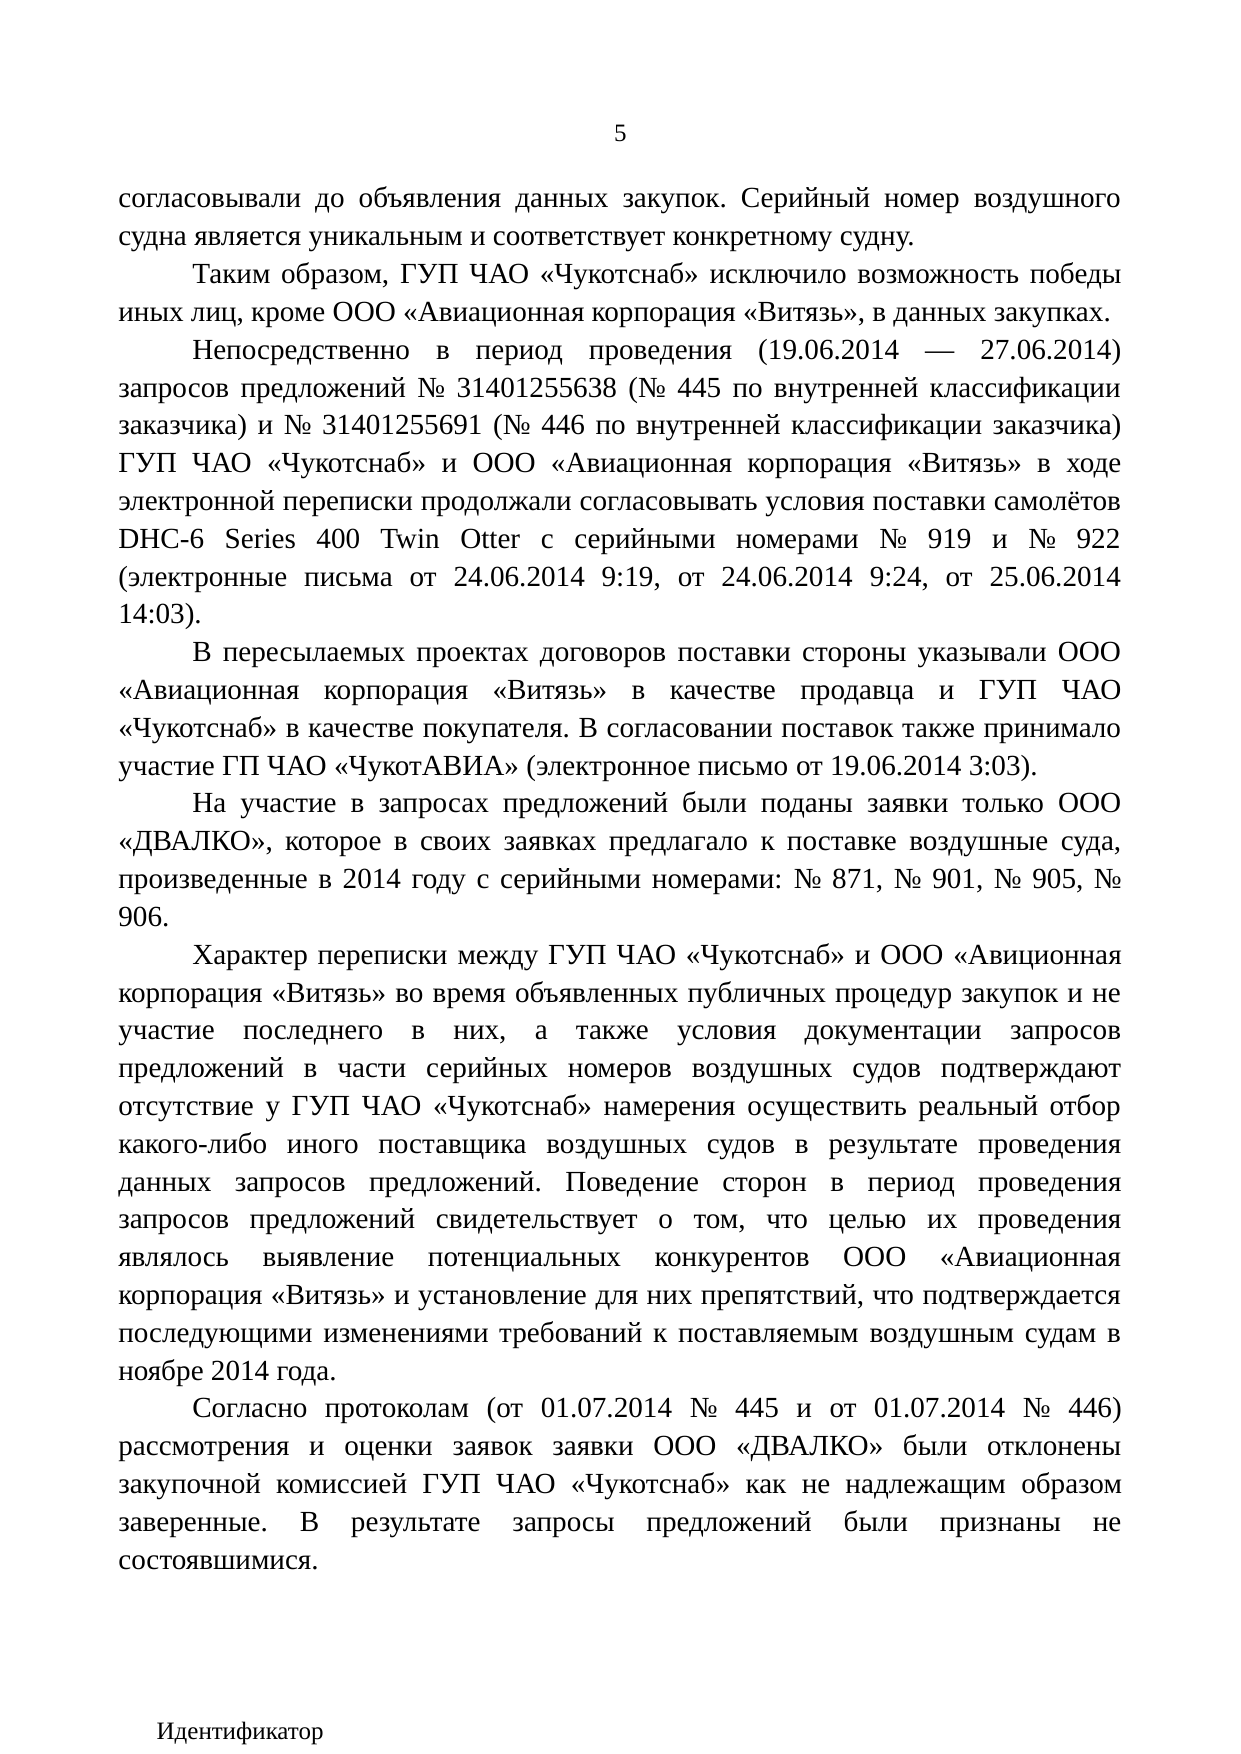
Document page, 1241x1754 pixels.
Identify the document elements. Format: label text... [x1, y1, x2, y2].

text В пересылаемых проектах договоров поставки стороны указывали ООО «Авиационная корпорация «Витязь» в качестве продавца и ГУП ЧАО «Чукотснаб» в качестве покупателя. В согласовании поставок также принимало участие ГП ЧАО «ЧукотАВИА» (электронное письмо от 19.06.2014 3:03). [118, 630, 1122, 781]
text На участие в запросах предложений были поданы заявки только ООО «ДВАЛКО», которое в своих заявках предлагало к поставке воздушные суда, произведенные в 2014 году с серийными номерами: № 871, № 901, № 905, № 906. [118, 781, 1122, 933]
text Непосредственно в период проведения (19.06.2014 — 27.06.2014) запросов предложений № 31401255638 (№ 445 по внутренней классификации заказчика) и № 31401255691 (№ 446 по внутренней классификации заказчика) ГУП ЧАО «Чукотснаб» и ООО «Авиационная корпорация «Витязь» в ходе электронной переписки продолжали согласовывать условия поставки самолётов DHC-6 Series 400 Twin Otter с серийными номерами № 919 и № 922 (электронные письма от 24.06.2014 9:19, от 24.06.2014 9:24, от 25.06.2014 14:03). [118, 328, 1122, 630]
text Согласно протоколам (от 01.07.2014 № 445 и от 01.07.2014 № 446) рассмотрения и оценки заявок заявки ООО «ДВАЛКО» были отклонены закупочной комиссией ГУП ЧАО «Чукотснаб» как не надлежащим образом заверенные. В результате запросы предложений были признаны не состоявшимися. [118, 1386, 1122, 1575]
text Характер переписки между ГУП ЧАО «Чукотснаб» и ООО «Авиционная корпорация «Витязь» во время объявленных публичных процедур закупок и не участие последнего в них, а также условия документации запросов предложений в части серийных номеров воздушных судов подтверждают отсутствие у ГУП ЧАО «Чукотснаб» намерения осуществить реальный отбор какого-либо иного поставщика воздушных судов в результате проведения данных запросов предложений. Поведение сторон в период проведения запросов предложений свидетельствует о том, что целью их проведения являлось выявление потенциальных конкурентов ООО «Авиационная корпорация «Витязь» и установление для них препятствий, что подтверждается последующими изменениями требований к поставляемым воздушным судам в ноябре 2014 года. [118, 933, 1122, 1386]
text Таким образом, ГУП ЧАО «Чукотснаб» исключило возможность победы иных лиц, кроме ООО «Авиационная корпорация «Витязь», в данных закупках. [118, 252, 1122, 328]
text согласовывали до объявления данных закупок. Серийный номер воздушного судна является уникальным и соответствует конкретному судну. [118, 176, 1122, 252]
